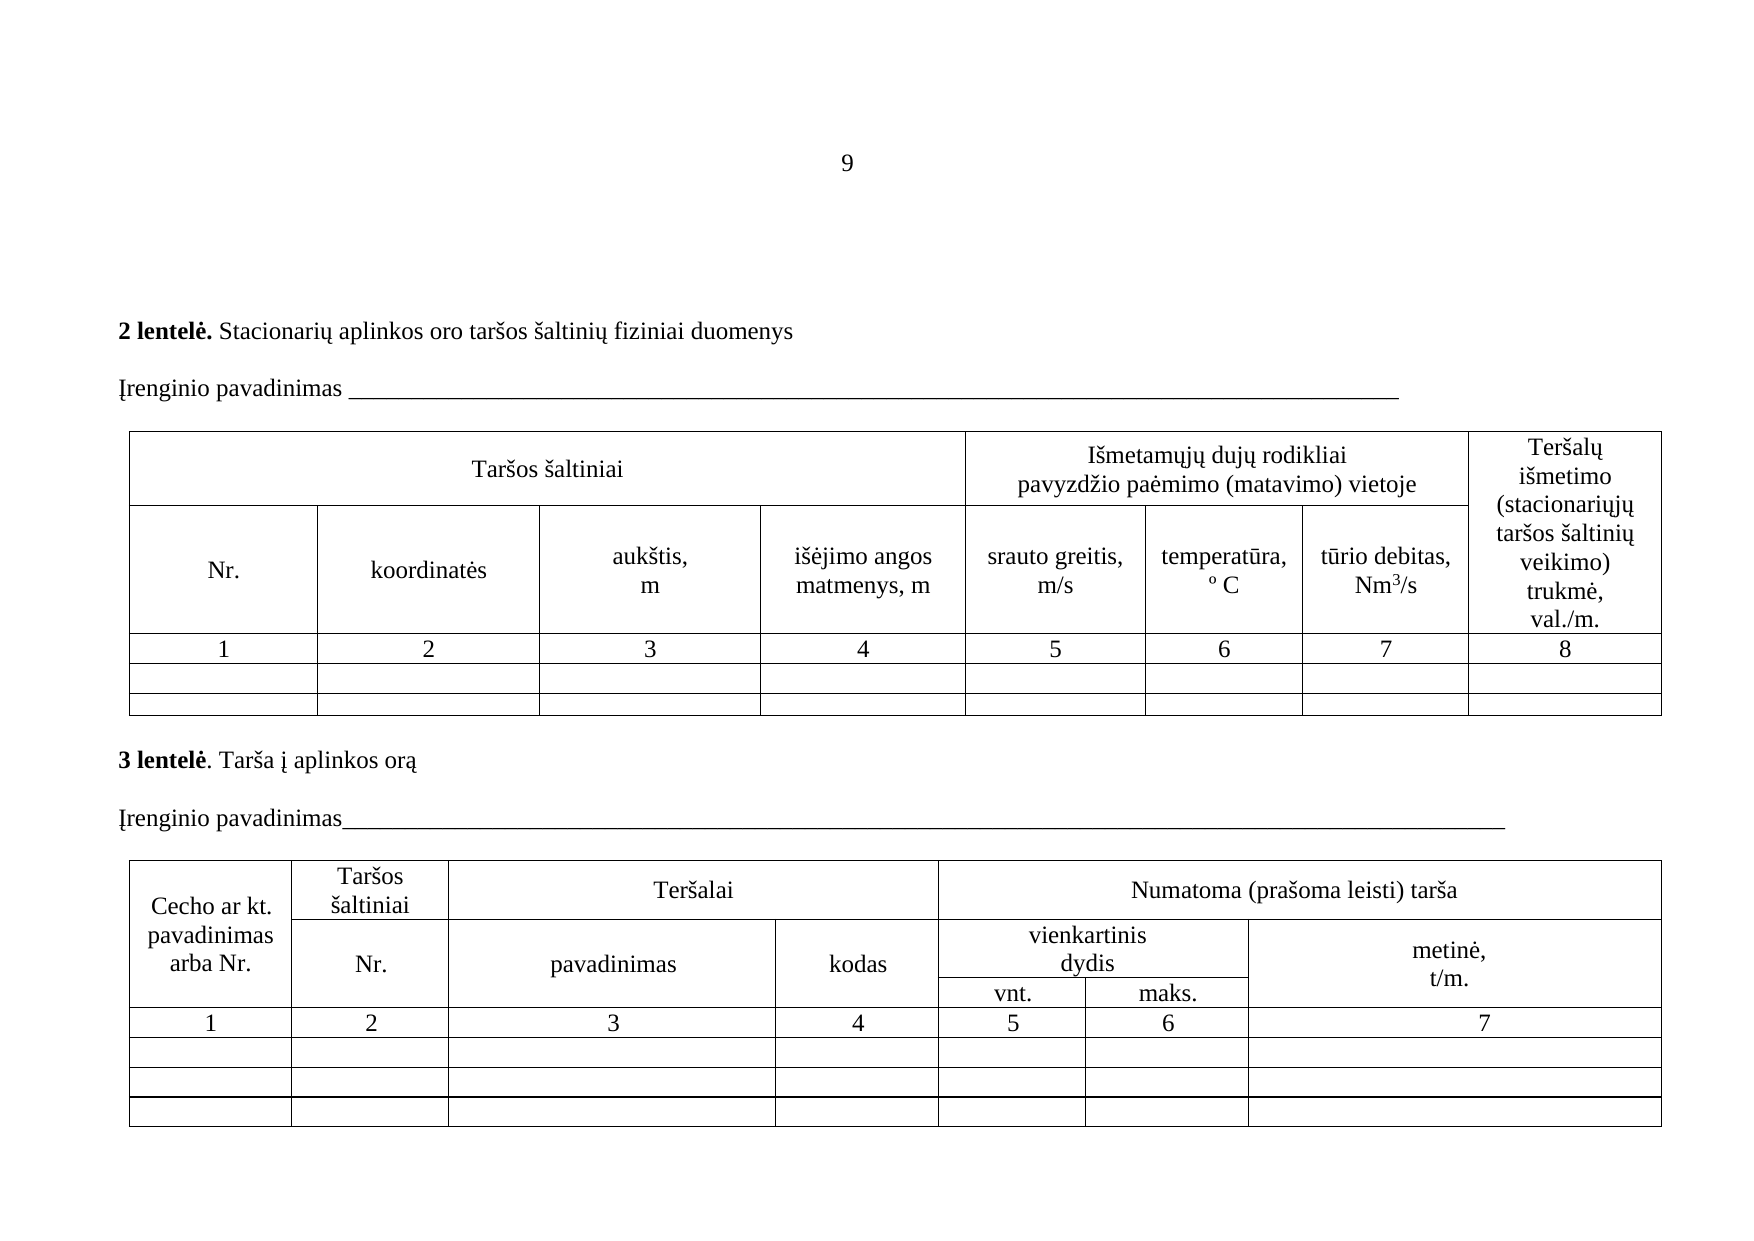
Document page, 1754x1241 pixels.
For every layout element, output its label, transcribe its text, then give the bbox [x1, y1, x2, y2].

table_cell vienkartinis dydis [939, 920, 1248, 977]
table_cell aukštis, m [540, 506, 760, 633]
table_cell [966, 694, 1145, 715]
table_cell [1146, 664, 1302, 693]
text Įrenginio pavadinimas __________________________________ [118, 373, 1577, 402]
table_header Cecho ar kt. pavadinimas arba Nr. [130, 861, 291, 1007]
table_cell 5 [966, 634, 1145, 663]
table_cell [540, 694, 760, 715]
table_cell tūrio debitas, Nm3/s [1303, 506, 1468, 633]
table_cell [1469, 664, 1661, 693]
table_header Teršalai [449, 861, 938, 919]
table_cell išėjimo angos matmenys, m [761, 506, 965, 633]
table_cell kodas [776, 920, 938, 1007]
table_cell 1 [130, 1008, 291, 1037]
table_cell [761, 664, 965, 693]
table_cell [130, 664, 317, 693]
table_cell [776, 1038, 938, 1067]
table_cell [776, 1098, 938, 1126]
table_cell [1303, 694, 1468, 715]
table_cell 5 [939, 1008, 1085, 1037]
table_cell 2 [318, 634, 539, 663]
text 3 lentelė. Tarša į aplinkos orą [118, 745, 1577, 774]
table_cell 7 [1303, 634, 1468, 663]
table_cell 8 [1469, 634, 1661, 663]
table_cell [449, 1098, 775, 1126]
table_cell [1249, 1068, 1661, 1096]
table_cell [130, 694, 317, 715]
table_cell [318, 694, 539, 715]
table_cell [939, 1038, 1085, 1067]
table_cell Nr. [292, 920, 448, 1007]
table_cell Nr. [130, 506, 317, 633]
table_cell [1086, 1068, 1248, 1096]
table_cell [540, 664, 760, 693]
table_cell [939, 1098, 1085, 1126]
table_cell [292, 1068, 448, 1096]
table_cell [449, 1068, 775, 1096]
text 2 lentelė. Stacionarių aplinkos oro taršos šaltinių fiziniai duomenys [118, 316, 1577, 345]
table_cell [966, 664, 1145, 693]
table_cell [1249, 1038, 1661, 1067]
table_cell [1249, 1098, 1661, 1126]
text Įrenginio pavadinimas____________________________________ [118, 803, 1577, 831]
table_cell [1146, 694, 1302, 715]
table_header Numatoma (prašoma leisti) tarša [939, 861, 1661, 919]
table_cell [1086, 1038, 1248, 1067]
table_cell [761, 694, 965, 715]
table_cell koordinatės [318, 506, 539, 633]
table_cell [776, 1068, 938, 1096]
table_header Taršos šaltiniai [292, 861, 448, 919]
table_cell [939, 1068, 1085, 1096]
table_cell [1303, 664, 1468, 693]
table_cell 3 [540, 634, 760, 663]
table_cell [130, 1068, 291, 1096]
table_cell srauto greitis, m/s [966, 506, 1145, 633]
table_cell [318, 664, 539, 693]
table_cell [130, 1098, 291, 1126]
table_cell vnt. [939, 978, 1085, 1007]
table_cell [292, 1098, 448, 1126]
table_header Teršalų išmetimo (stacionariųjų taršos šaltinių veikimo) trukmė, val./m. [1469, 432, 1661, 633]
table_cell maks. [1086, 978, 1248, 1007]
table_cell 6 [1086, 1008, 1248, 1037]
table_cell pavadinimas [449, 920, 775, 1007]
table_cell 3 [449, 1008, 775, 1037]
table_cell 4 [761, 634, 965, 663]
table_cell 6 [1146, 634, 1302, 663]
table_cell temperatūra, º C [1146, 506, 1302, 633]
table_cell [1469, 694, 1661, 715]
table_cell 4 [776, 1008, 938, 1037]
table_cell 7 [1249, 1008, 1661, 1037]
table_cell [130, 1038, 291, 1067]
table_header Išmetamųjų dujų rodikliai pavyzdžio paėmimo (matavimo) vietoje [966, 432, 1468, 505]
table_cell 2 [292, 1008, 448, 1037]
table_cell metinė, t/m. [1249, 920, 1661, 1007]
table_cell [292, 1038, 448, 1067]
table_cell 1 [130, 634, 317, 663]
table_cell [449, 1038, 775, 1067]
table_header Taršos šaltiniai [130, 432, 965, 505]
table_cell [1086, 1098, 1248, 1126]
